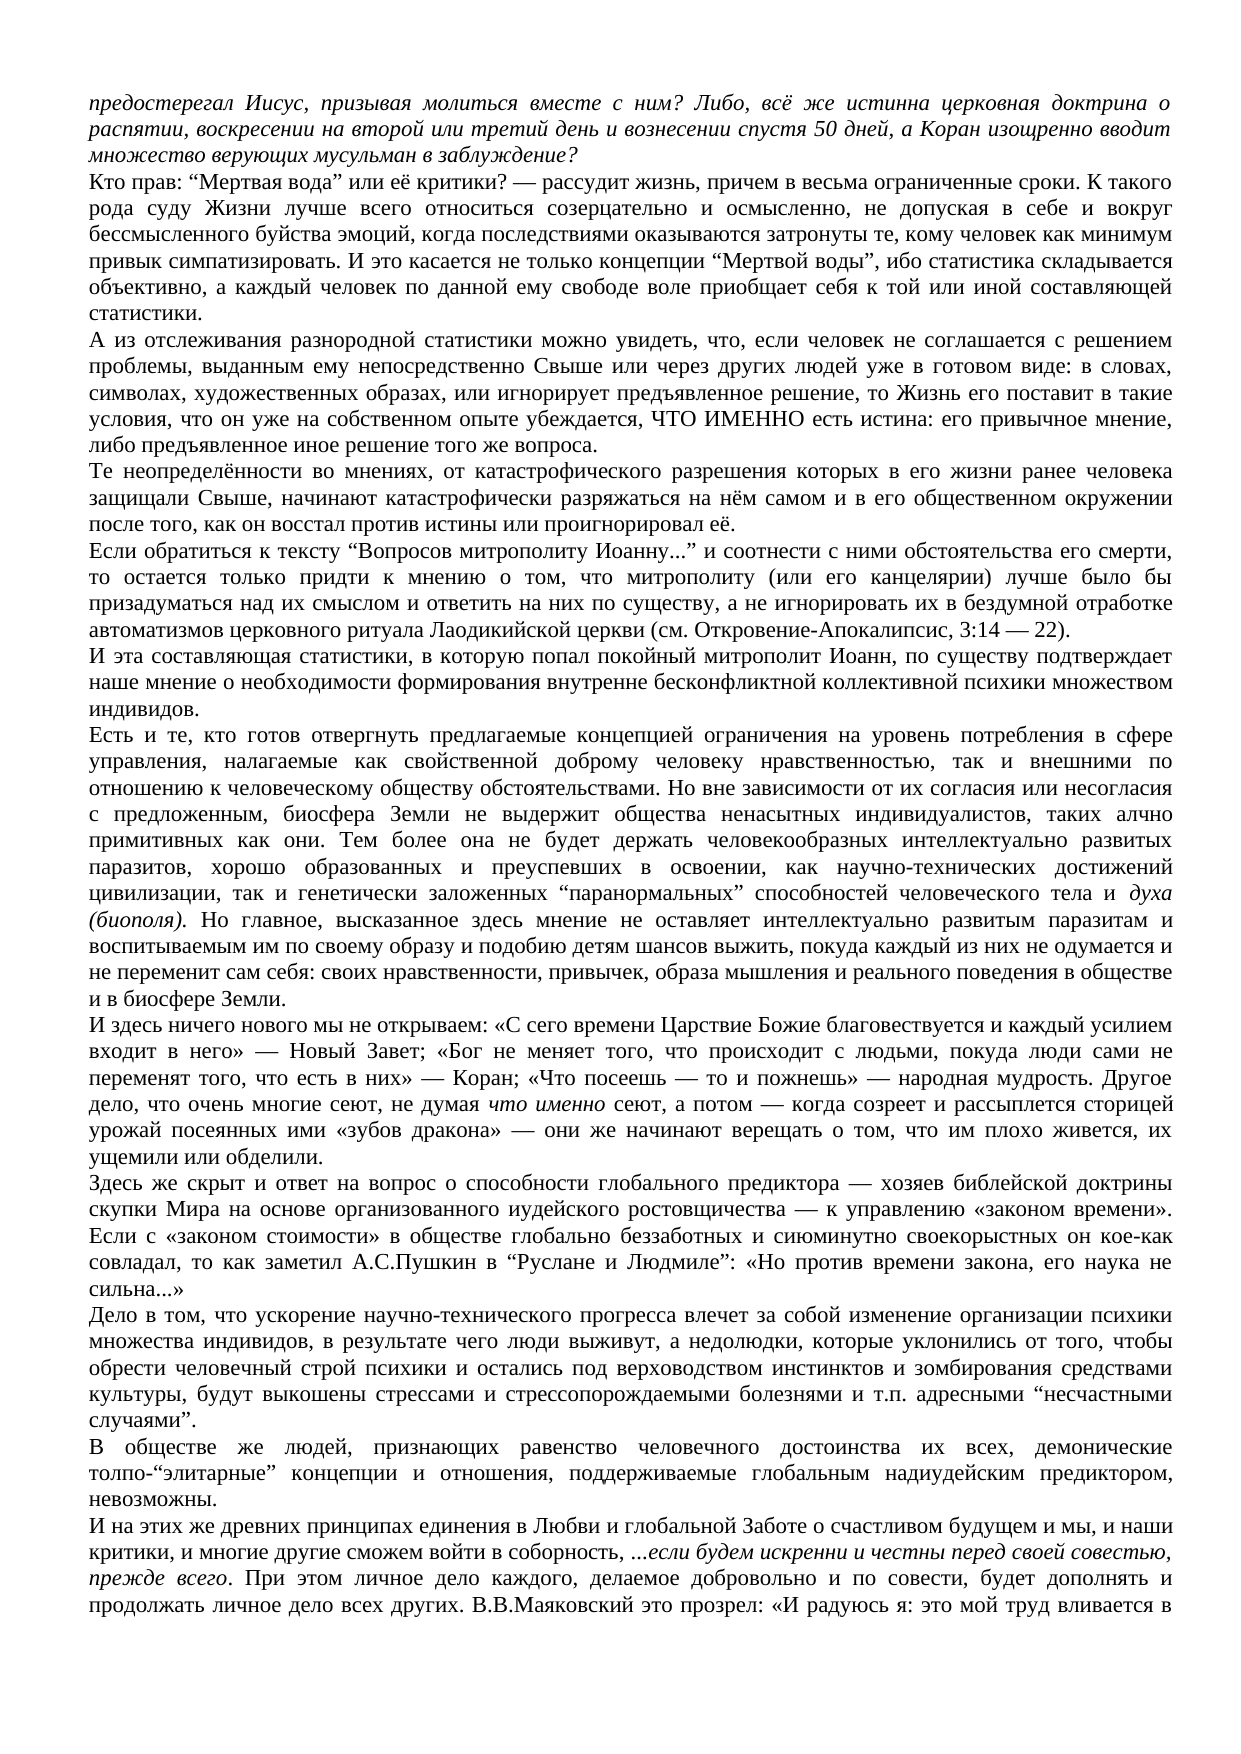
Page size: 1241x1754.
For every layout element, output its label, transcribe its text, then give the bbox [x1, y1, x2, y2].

text В обществе же людей, признающих равенство человечного достоинства их всех, демонические толпо-“элитарные” концепции и отношения, поддерживаемые глобальным надиудейским предиктором, невозможны. [89, 1433, 1175, 1512]
text Здесь же скрыт и ответ на вопрос о способности глобального предиктора — хозяев библейской доктрины скупки Мира на основе организованного иудейского ростовщичества — к управлению «законом времени». Если с «законом стоимости» в обществе глобально беззаботных и сиюминутно своекорыстных он кое-как совладал, то как заметил А.С.Пушкин в “Руслане и Людмиле”: «Но против времени закона, его наука не сильна...» [89, 1169, 1175, 1301]
text предостерегал Иисус, призывая молиться вместе с ним? Либо, всё же истинна церковная доктрина о распятии, воскресении на второй или третий день и вознесении спустя 50 дней, а Коран изощренно вводит множество верующих мусульман в заблуждение? [89, 89, 1175, 168]
text Если обратиться к тексту “Вопросов митрополиту Иоанну...” и соотнести с ними обстоятельства его смерти, то остается только придти к мнению о том, что митрополиту (или его канцелярии) лучше было бы призадуматься над их смыслом и ответить на них по существу, а не игнорировать их в бездумной отработке автоматизмов церковного ритуала Лаодикийской церкви (см. Откровение-Апокалипсис, 3:14 — 22). [89, 537, 1175, 642]
text И здесь ничего нового мы не открываем: «С сего времени Царствие Божие благовествуется и каждый усилием входит в него» — Новый Завет; «Бог не меняет того, что происходит с людьми, покуда люди сами не переменят того, что есть в них» — Коран; «Что посеешь — то и пожнешь» — народная мудрость. Другое дело, что очень многие сеют, не думая что именно сеют, а потом — когда созреет и рассыплется сторицей урожай посеянных ими «зубов дракона» — они же начинают верещать о том, что им плохо живется, их ущемили или обделили. [89, 1011, 1175, 1169]
text Кто прав: “Мертвая вода” или её критики? — рассудит жизнь, причем в весьма ограниченные сроки. К такого рода суду Жизни лучше всего относиться созерцательно и осмысленно, не допуская в себе и вокруг бессмысленного буйства эмоций, когда последствиями оказываются затронуты те, кому человек как минимум привык симпатизировать. И это касается не только концепции “Мертвой воды”, ибо статистика складывается объективно, а каждый человек по данной ему свободе воле приобщает себя к той или иной составляющей статистики. [89, 168, 1175, 326]
text И на этих же древних принципах единения в Любви и глобальной Заботе о счастливом будущем и мы, и наши критики, и многие другие сможем войти в соборность, ...если будем искренни и честны перед своей совестью, прежде всего. При этом личное дело каждого, делаемое добровольно и по совести, будет дополнять и продолжать личное дело всех других. В.В.Маяковский это прозрел: «И радуюсь я: это мой труд вливается в [89, 1512, 1175, 1617]
text Есть и те, кто готов отвергнуть предлагаемые концепцией ограничения на уровень потребления в сфере управления, налагаемые как свойственной доброму человеку нравственностью, так и внешними по отношению к человеческому обществу обстоятельствами. Но вне зависимости от их согласия или несогласия с предложенным, биосфера Земли не выдержит общества ненасытных индивидуалистов, таких алчно примитивных как они. Тем более она не будет держать человекообразных интеллектуально развитых паразитов, хорошо образованных и преуспевших в освоении, как научно-технических достижений цивилизации, так и генетически заложенных “паранормальных” способностей человеческого тела и духа (биополя). Но главное, высказанное здесь мнение не оставляет интеллектуально развитым паразитам и воспитываемым им по своему образу и подобию детям шансов выжить, покуда каждый из них не одумается и не переменит сам себя: своих нравственности, привычек, образа мышления и реального поведения в обществе и в биосфере Земли. [89, 721, 1175, 1011]
text Дело в том, что ускорение научно-технического прогресса влечет за собой изменение организации психики множества индивидов, в результате чего люди выживут, а недолюдки, которые уклонились от того, чтобы обрести человечный строй психики и остались под верховодством инстинктов и зомбирования средствами культуры, будут выкошены стрессами и стрессопорождаемыми болезнями и т.п. адресными “несчастными случаями”. [89, 1301, 1175, 1433]
text И эта составляющая статистики, в которую попал покойный митрополит Иоанн, по существу подтверждает наше мнение о необходимости формирования внутренне бесконфликтной коллективной психики множеством индивидов. [89, 642, 1175, 721]
text А из отслеживания разнородной статистики можно увидеть, что, если человек не соглашается с решением проблемы, выданным ему непосредственно Свыше или через других людей уже в готовом виде: в словах, символах, художественных образах, или игнорирует предъявленное решение, то Жизнь его поставит в такие условия, что он уже на собственном опыте убеждается, ЧТО ИМЕННО есть истина: его привычное мнение, либо предъявленное иное решение того же вопроса. [89, 326, 1175, 458]
text Те неопределённости во мнениях, от катастрофического разрешения которых в его жизни ранее человека защищали Свыше, начинают катастрофически разряжаться на нём самом и в его общественном окружении после того, как он восстал против истины или проигнорировал её. [89, 458, 1175, 537]
